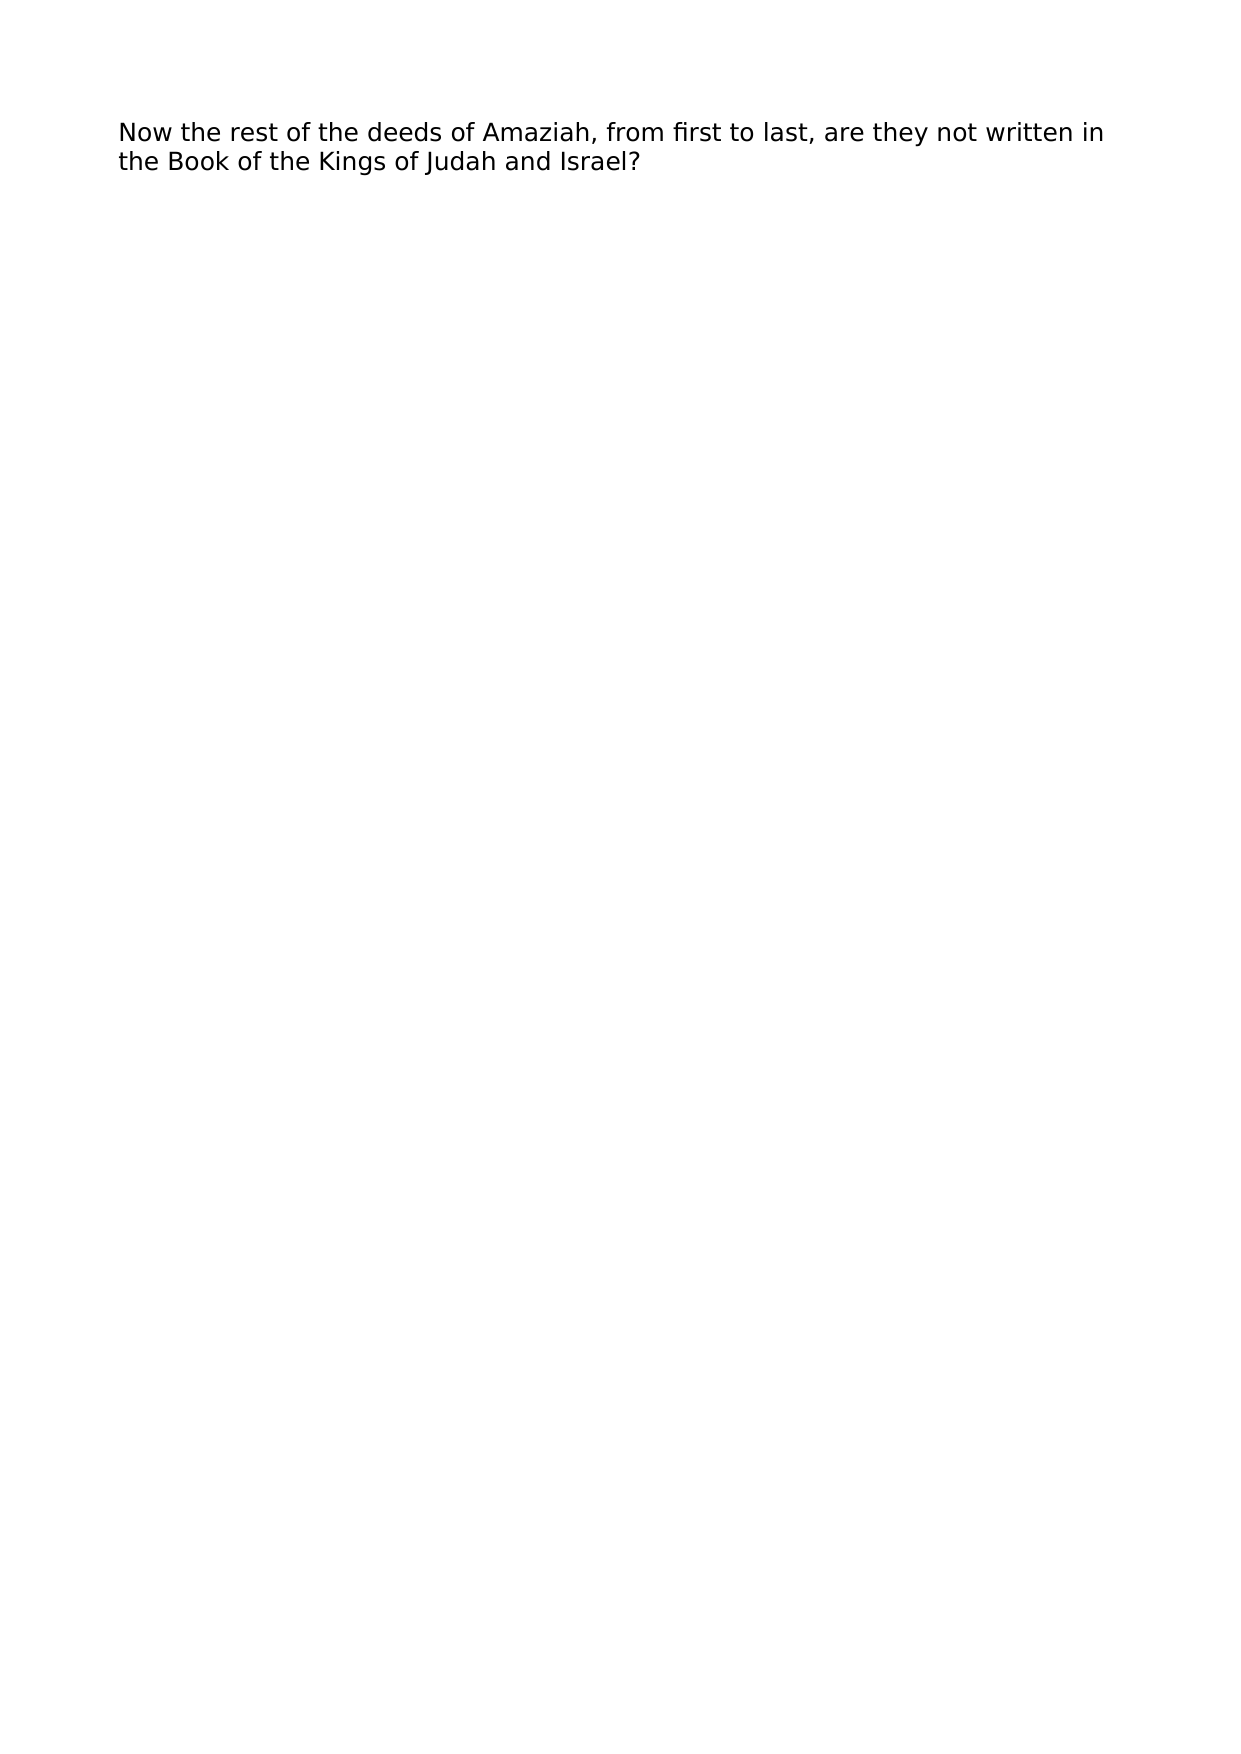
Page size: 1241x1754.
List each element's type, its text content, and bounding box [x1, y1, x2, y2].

text Now the rest of the deeds of Amaziah, from first to last, are they not written in the Book of the Kings of Judah and Israel? [118, 118, 1122, 176]
